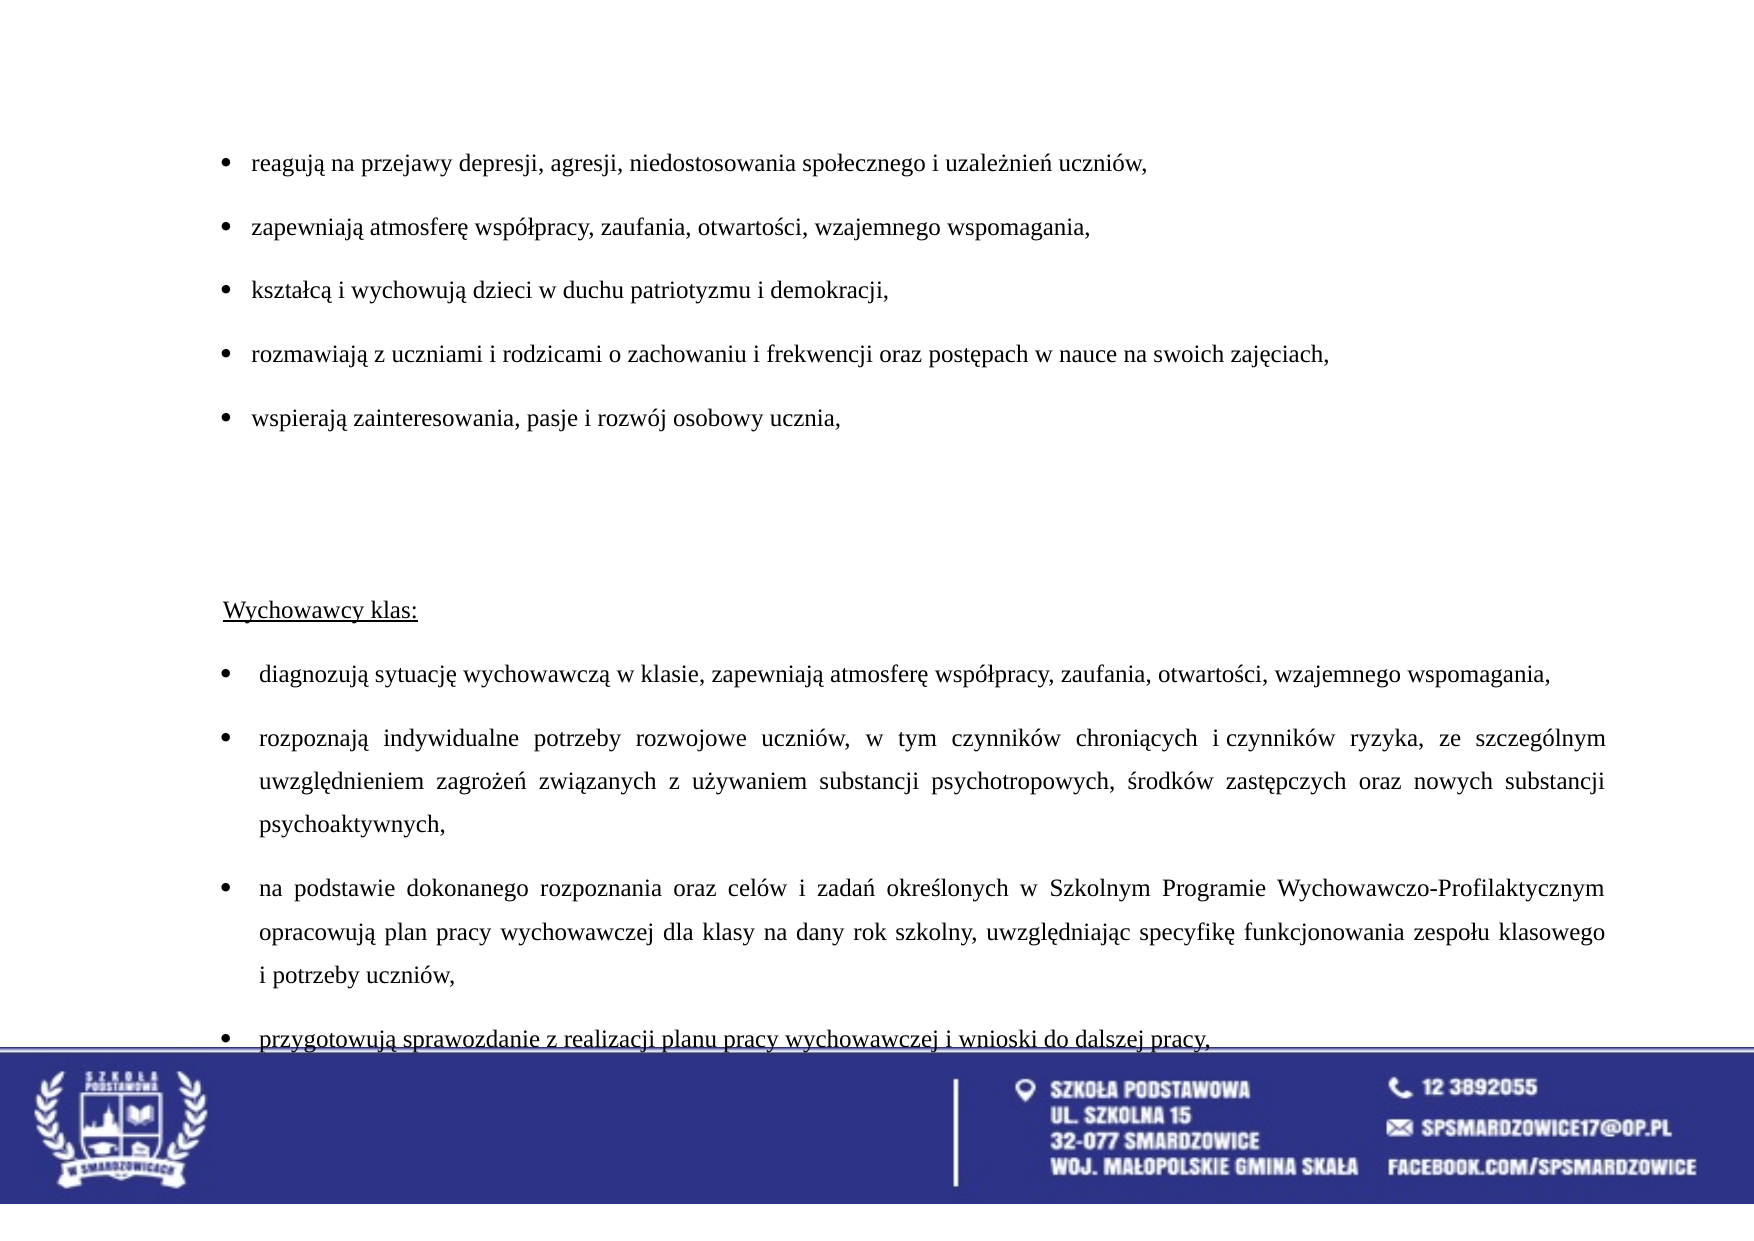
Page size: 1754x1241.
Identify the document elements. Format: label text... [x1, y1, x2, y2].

list przygotowują sprawozdanie z realizacji planu pracy wychowawczej i wnioski do dalszej pracy, [221, 1024, 1606, 1047]
list na podstawie dokonanego rozpoznania oraz celów i zadań określonych w Szkolnym Programie Wychowawczo-Profilaktycznym opracowują plan pracy wychowawczej dla klasy na dany rok szkolny, uwzględniając specyfikę funkcjonowania zespołu klasowego i potrzeby uczniów, [221, 873, 1606, 988]
list wspierają zainteresowania, pasje i rozwój osobowy ucznia, [222, 403, 1606, 432]
text Wychowawcy klas: [223, 595, 1606, 624]
list rozpoznają indywidualne potrzeby rozwojowe uczniów, w tym czynników chroniących i czynników ryzyka, ze szczególnym uwzględnieniem zagrożeń związanych z używaniem substancji psychotropowych, środków zastępczych oraz nowych substancji psychoaktywnych, [221, 723, 1606, 838]
list rozmawiają z uczniami i rodzicami o zachowaniu i frekwencji oraz postępach w nauce na swoich zajęciach, [222, 339, 1606, 368]
list reagują na przejawy depresji, agresji, niedostosowania społecznego i uzależnień uczniów, [222, 148, 1606, 176]
list diagnozują sytuację wychowawczą w klasie, zapewniają atmosferę współpracy, zaufania, otwartości, wzajemnego wspomagania, [221, 659, 1606, 688]
list zapewniają atmosferę współpracy, zaufania, otwartości, wzajemnego wspomagania, [222, 212, 1606, 240]
list kształcą i wychowują dzieci w duchu patriotyzmu i demokracji, [222, 276, 1606, 304]
